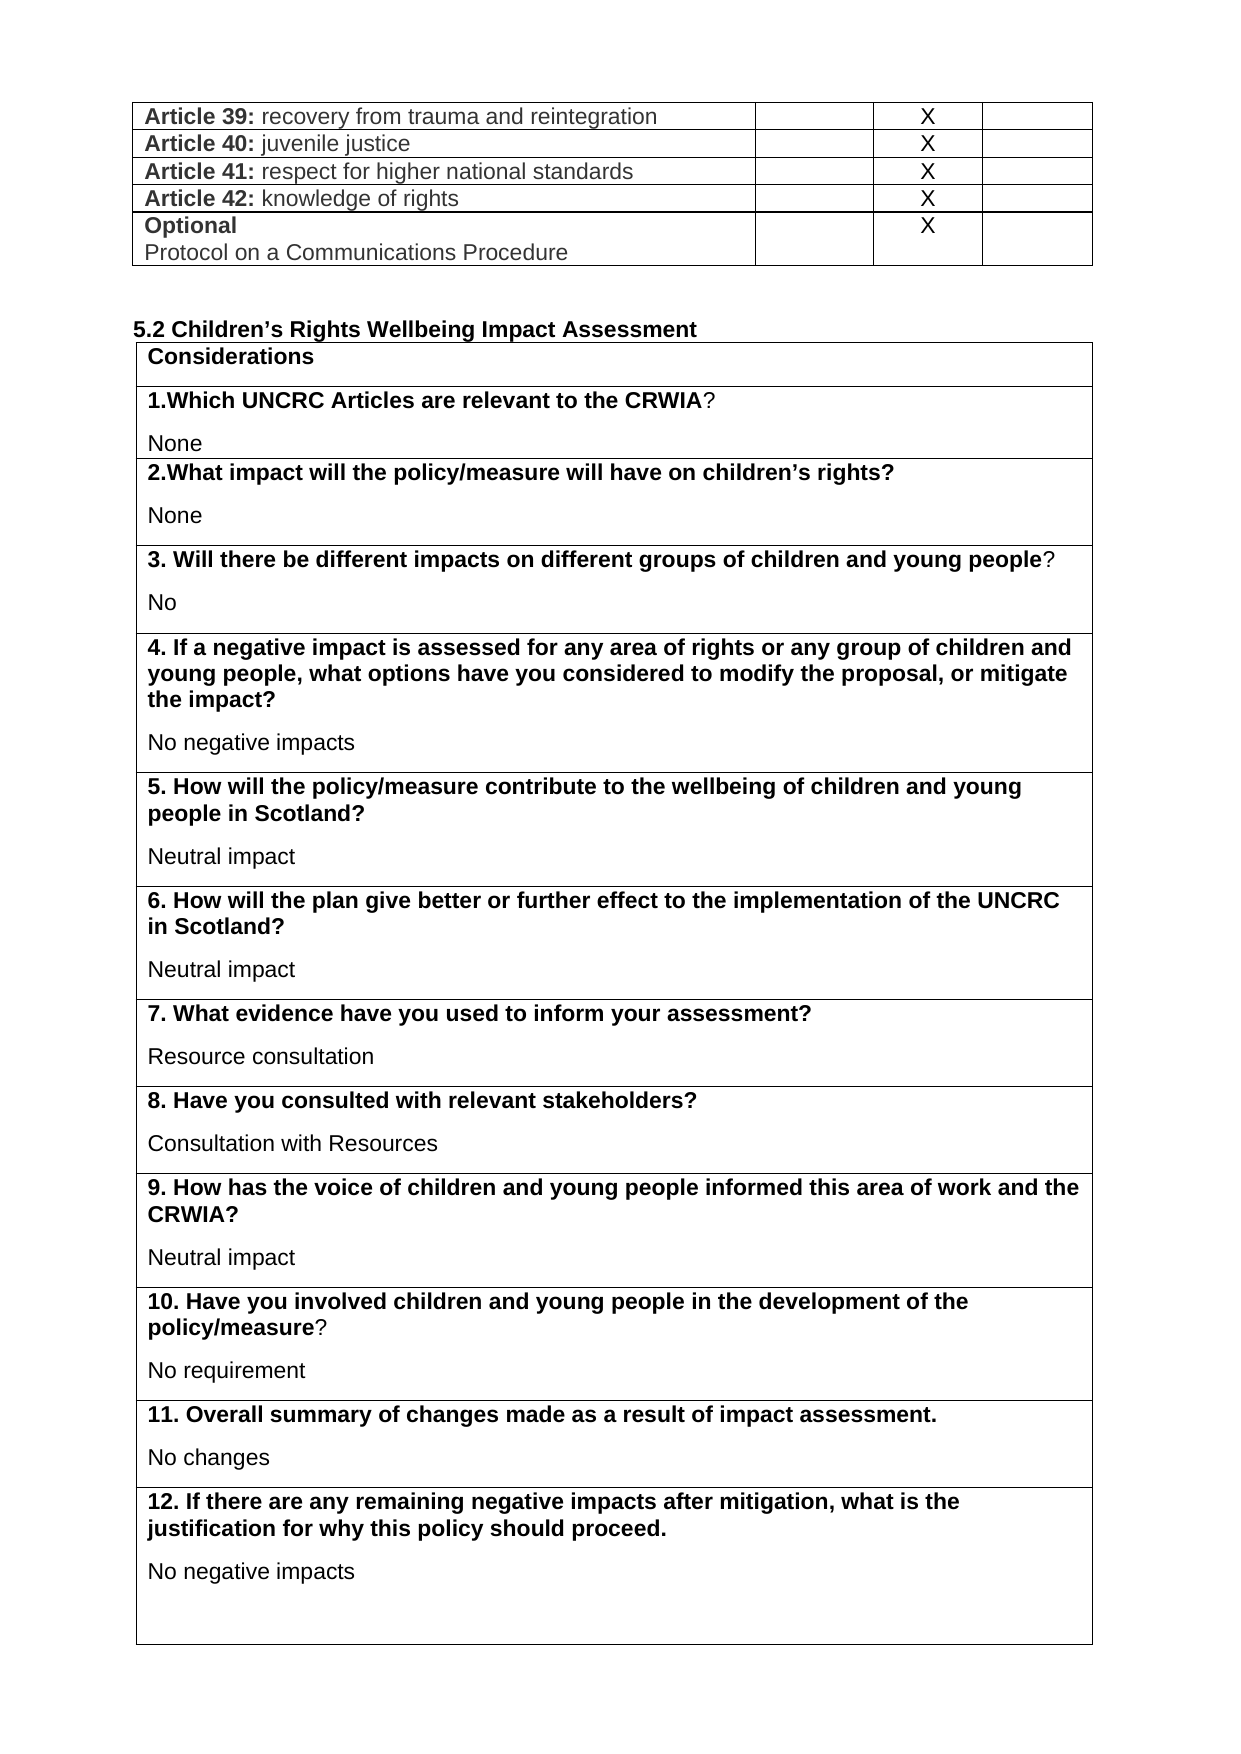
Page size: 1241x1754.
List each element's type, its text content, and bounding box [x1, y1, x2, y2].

table_cell 2.What impact will the policy/measure will have on children’s rights? None [137, 459, 1092, 545]
table_cell X [874, 103, 982, 129]
table_cell [756, 185, 873, 211]
table_cell 10. Have you involved children and young people in the development of the policy/measure? No requirement [137, 1288, 1092, 1400]
table_cell [756, 213, 873, 265]
table_cell 8. Have you consulted with relevant stakeholders? Consultation with Resources [137, 1087, 1092, 1173]
table_cell Article 41: respect for higher national standards [133, 158, 755, 184]
table_cell 1.Which UNCRC Articles are relevant to the CRWIA? None [137, 387, 1092, 458]
table_cell Article 40: juvenile justice [133, 130, 755, 157]
table_cell [983, 103, 1092, 129]
table_cell 5. How will the policy/measure contribute to the wellbeing of children and young people in Scotland? Neutral impact [137, 773, 1092, 886]
table_cell 12. If there are any remaining negative impacts after mitigation, what is the justification for why this policy should proceed. No negative impacts [137, 1488, 1092, 1644]
table_cell X [874, 185, 982, 211]
table_cell 9. How has the voice of children and young people informed this area of work and the CRWIA? Neutral impact [137, 1174, 1092, 1287]
table_cell [983, 213, 1092, 265]
table_cell 7. What evidence have you used to inform your assessment? Resource consultation [137, 1000, 1092, 1086]
table_cell [983, 130, 1092, 157]
table_cell Article 39: recovery from trauma and reintegration [133, 103, 755, 129]
table_cell X [874, 130, 982, 157]
table_header Considerations [137, 343, 1092, 386]
table_cell [756, 130, 873, 157]
table_cell [983, 158, 1092, 184]
table_cell [756, 158, 873, 184]
subtitle 5.2 Children’s Rights Wellbeing Impact Assessment [133, 316, 1093, 342]
table_cell 6. How will the plan give better or further effect to the implementation of the UNCRC in Scotland? Neutral impact [137, 887, 1092, 999]
table_cell [756, 103, 873, 129]
table_cell 11. Overall summary of changes made as a result of impact assessment. No changes [137, 1401, 1092, 1487]
table_cell 4. If a negative impact is assessed for any area of rights or any group of children and young people, what options have you considered to modify the proposal, or mitigate the impact? No negative impacts [137, 634, 1092, 772]
table_cell X [874, 158, 982, 184]
table_cell 3. Will there be different impacts on different groups of children and young people? No [137, 546, 1092, 632]
table_cell [983, 185, 1092, 211]
table_cell X [874, 213, 982, 265]
table_cell Optional Protocol on a Communications Procedure [133, 213, 755, 265]
